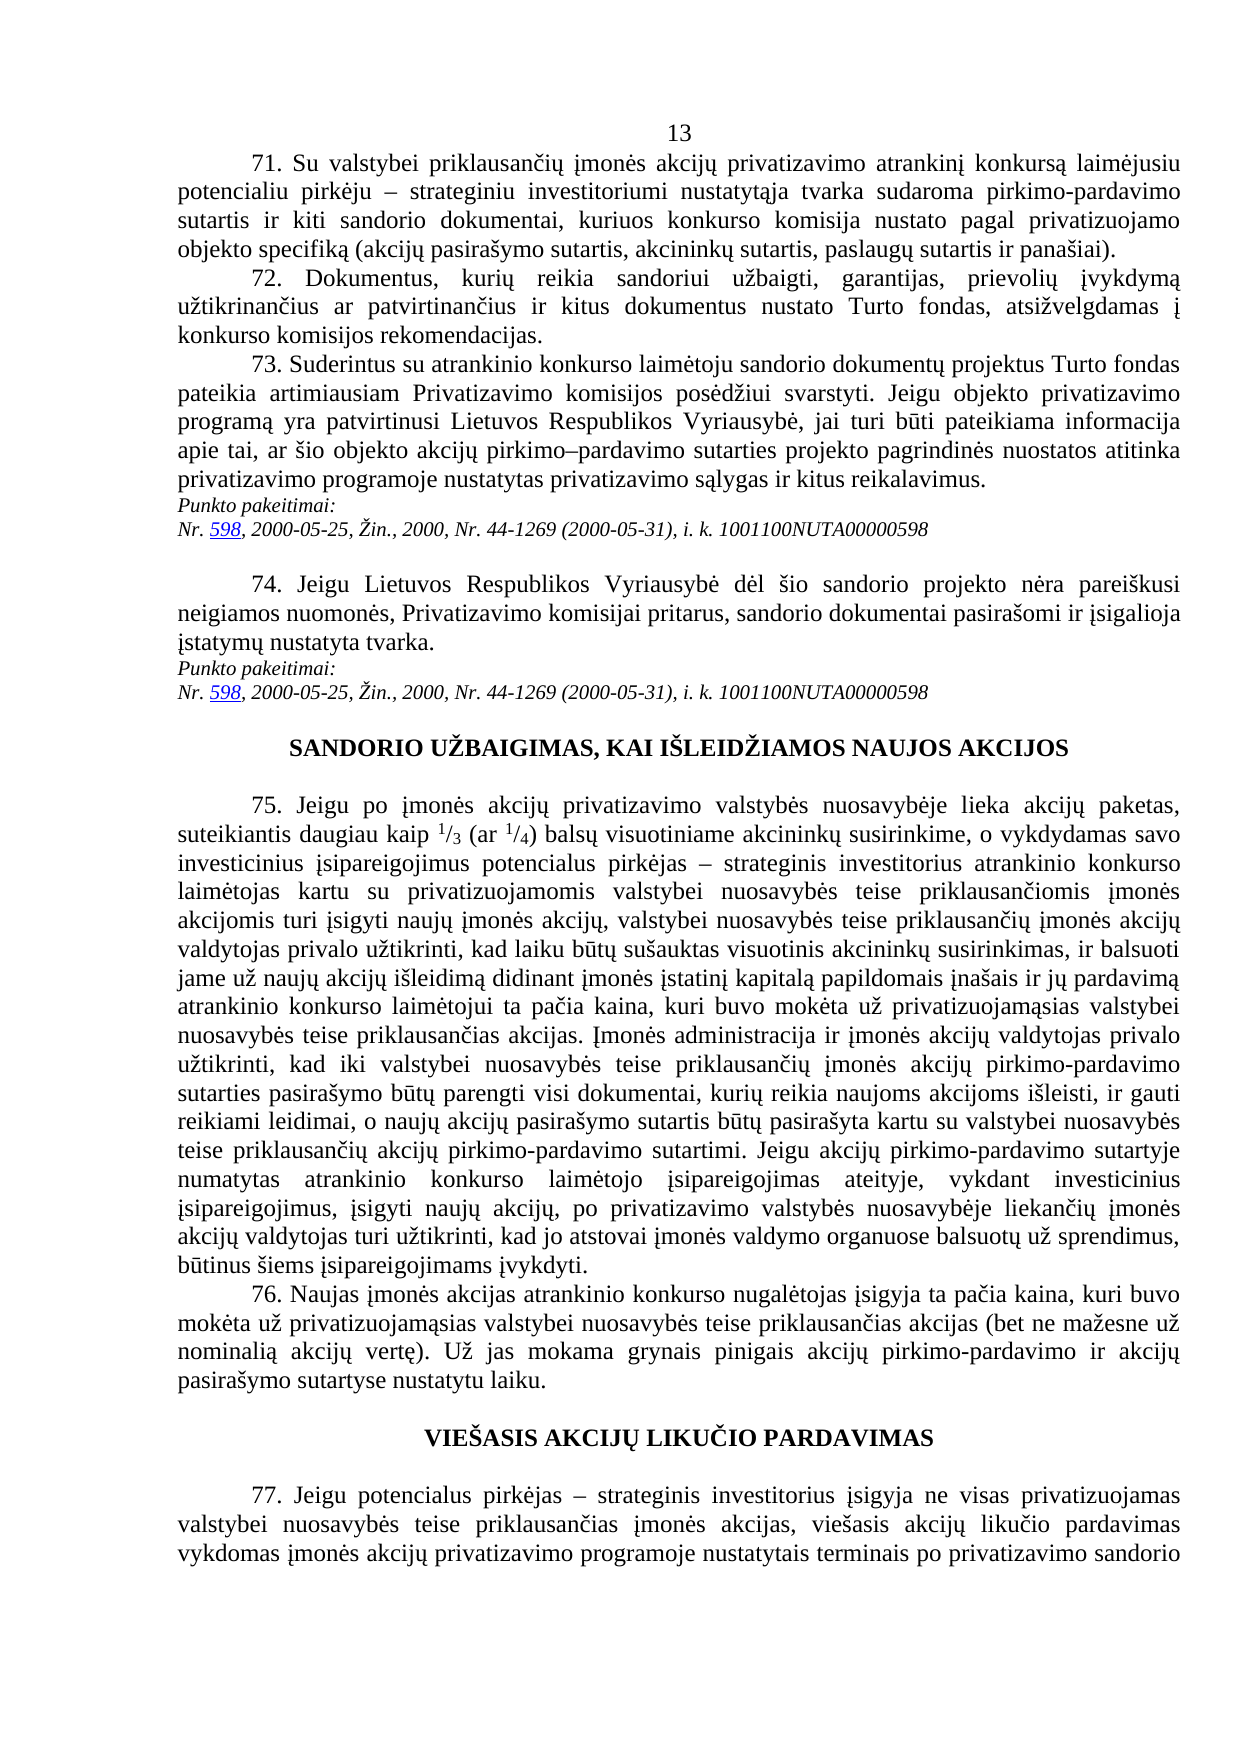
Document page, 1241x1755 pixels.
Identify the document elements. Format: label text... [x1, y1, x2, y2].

text VIEŠASIS AKCIJŲ LIKUČIO PARDAVIMAS [177, 1423, 1181, 1451]
text Nr. 598, 2000-05-25, Žin., 2000, Nr. 44-1269 (2000-05-31), i. k. 1001100NUTA00000598 [177, 680, 1181, 704]
text Nr. 598, 2000-05-25, Žin., 2000, Nr. 44-1269 (2000-05-31), i. k. 1001100NUTA00000598 [177, 517, 1181, 541]
text 72. Dokumentus, kurių reikia sandoriui užbaigti, garantijas, prievolių įvykdymą užtikrinančius ar patvirtinančius ir kitus dokumentus nustato Turto fondas, atsižvelgdamas į konkurso komisijos rekomendacijas. [177, 263, 1181, 349]
text 75. Jeigu po įmonės akcijų privatizavimo valstybės nuosavybėje lieka akcijų paketas, suteikiantis daugiau kaip 1/3 (ar 1/4) balsų visuotiniame akcininkų susirinkime, o vykdydamas savo investicinius įsipareigojimus potencialus pirkėjas – strateginis investitorius atrankinio konkurso laimėtojas kartu su privatizuojamomis valstybei nuosavybės teise priklausančiomis įmonės akcijomis turi įsigyti naujų įmonės akcijų, valstybei nuosavybės teise priklausančių įmonės akcijų valdytojas privalo užtikrinti, kad laiku būtų sušauktas visuotinis akcininkų susirinkimas, ir balsuoti jame už naujų akcijų išleidimą didinant įmonės įstatinį kapitalą papildomais įnašais ir jų pardavimą atrankinio konkurso laimėtojui ta pačia kaina, kuri buvo mokėta už privatizuojamąsias valstybei nuosavybės teise priklausančias akcijas. Įmonės administracija ir įmonės akcijų valdytojas privalo užtikrinti, kad iki valstybei nuosavybės teise priklausančių įmonės akcijų pirkimo-pardavimo sutarties pasirašymo būtų parengti visi dokumentai, kurių reikia naujoms akcijoms išleisti, ir gauti reikiami leidimai, o naujų akcijų pasirašymo sutartis būtų pasirašyta kartu su valstybei nuosavybės teise priklausančių akcijų pirkimo-pardavimo sutartimi. Jeigu akcijų pirkimo-pardavimo sutartyje numatytas atrankinio konkurso laimėtojo įsipareigojimas ateityje, vykdant investicinius įsipareigojimus, įsigyti naujų akcijų, po privatizavimo valstybės nuosavybėje liekančių įmonės akcijų valdytojas turi užtikrinti, kad jo atstovai įmonės valdymo organuose balsuotų už sprendimus, būtinus šiems įsipareigojimams įvykdyti. [177, 790, 1181, 1279]
text 71. Su valstybei priklausančių įmonės akcijų privatizavimo atrankinį konkursą laimėjusiu potencialiu pirkėju – strateginiu investitoriumi nustatytąja tvarka sudaroma pirkimo-pardavimo sutartis ir kiti sandorio dokumentai, kuriuos konkurso komisija nustato pagal privatizuojamo objekto specifiką (akcijų pasirašymo sutartis, akcininkų sutartis, paslaugų sutartis ir panašiai). [177, 148, 1181, 263]
text 77. Jeigu potencialus pirkėjas – strateginis investitorius įsigyja ne visas privatizuojamas valstybei nuosavybės teise priklausančias įmonės akcijas, viešasis akcijų likučio pardavimas vykdomas įmonės akcijų privatizavimo programoje nustatytais terminais po privatizavimo sandorio [177, 1480, 1181, 1566]
text 74. Jeigu Lietuvos Respublikos Vyriausybė dėl šio sandorio projekto nėra pareiškusi neigiamos nuomonės, Privatizavimo komisijai pritarus, sandorio dokumentai pasirašomi ir įsigalioja įstatymų nustatyta tvarka. [177, 569, 1181, 656]
text Punkto pakeitimai: [177, 656, 1181, 680]
text 76. Naujas įmonės akcijas atrankinio konkurso nugalėtojas įsigyja ta pačia kaina, kuri buvo mokėta už privatizuojamąsias valstybei nuosavybės teise priklausančias akcijas (bet ne mažesne už nominalią akcijų vertę). Už jas mokama grynais pinigais akcijų pirkimo-pardavimo ir akcijų pasirašymo sutartyse nustatytu laiku. [177, 1279, 1181, 1394]
text 73. Suderintus su atrankinio konkurso laimėtoju sandorio dokumentų projektus Turto fondas pateikia artimiausiam Privatizavimo komisijos posėdžiui svarstyti. Jeigu objekto privatizavimo programą yra patvirtinusi Lietuvos Respublikos Vyriausybė, jai turi būti pateikiama informacija apie tai, ar šio objekto akcijų pirkimo–pardavimo sutarties projekto pagrindinės nuostatos atitinka privatizavimo programoje nustatytas privatizavimo sąlygas ir kitus reikalavimus. [177, 349, 1181, 493]
text Punkto pakeitimai: [177, 493, 1181, 517]
text SANDORIO UŽBAIGIMAS, KAI IŠLEIDŽIAMOS NAUJOS AKCIJOS [177, 733, 1181, 761]
